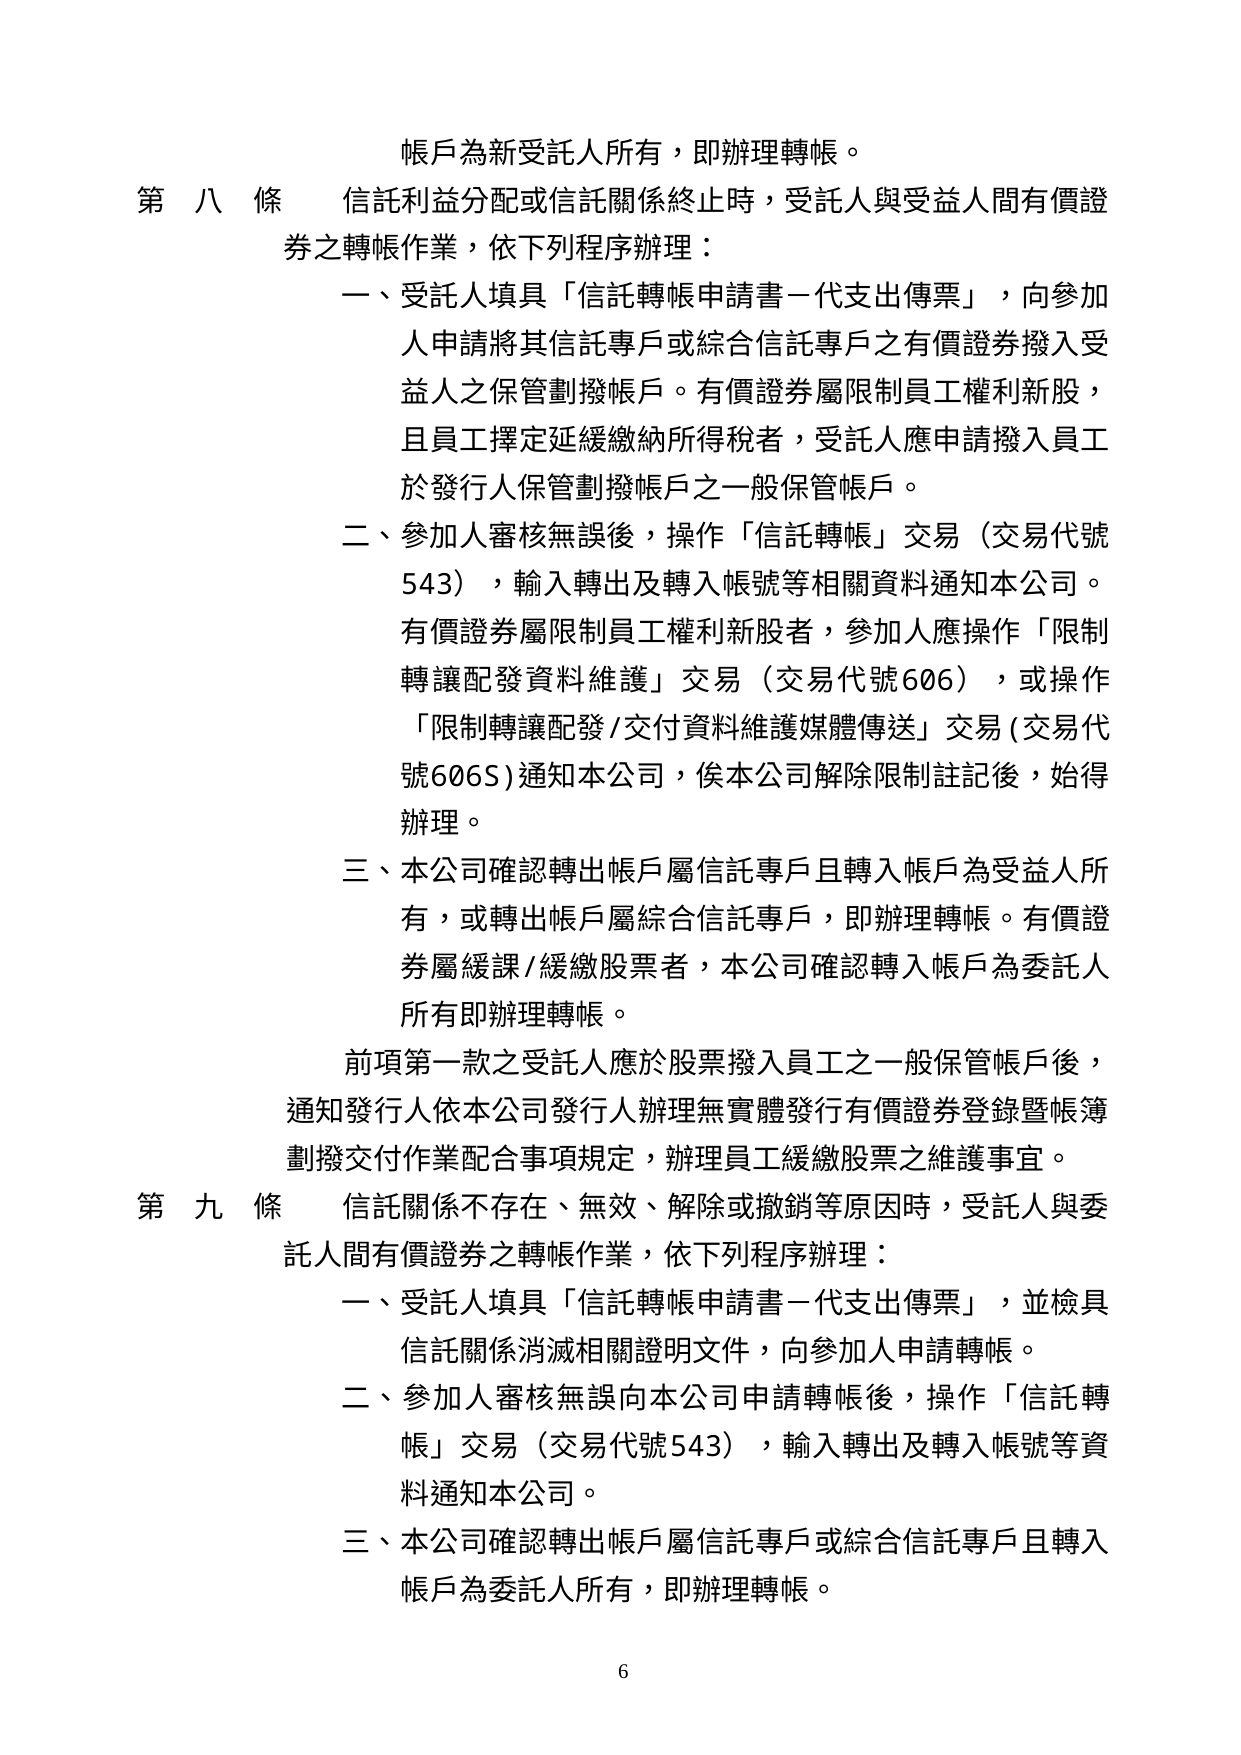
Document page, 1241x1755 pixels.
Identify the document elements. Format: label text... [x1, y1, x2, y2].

text 二、參加人審核無誤向本公司申請轉帳後，操作「信託轉帳」交易（交易代號543），輸入轉出及轉入帳號等資料通知本公司。 [341, 1371, 1110, 1514]
text 三、本公司確認轉出帳戶屬信託專戶且轉入帳戶為受益人所有，或轉出帳戶屬綜合信託專戶，即辦理轉帳。有價證券屬緩課/緩繳股票者，本公司確認轉入帳戶為委託人所有即辦理轉帳。 [341, 843, 1110, 1035]
text 帳戶為新受託人所有，即辦理轉帳。 [341, 125, 1110, 173]
text 第 八 條 信託利益分配或信託關係終止時，受託人與受益人間有價證券之轉帳作業，依下列程序辦理： [136, 173, 1110, 268]
text 三、本公司確認轉出帳戶屬信託專戶或綜合信託專戶且轉入帳戶為委託人所有，即辦理轉帳。 [341, 1514, 1110, 1610]
text 第 九 條 信託關係不存在、無效、解除或撤銷等原因時，受託人與委託人間有價證券之轉帳作業，依下列程序辦理： [136, 1179, 1110, 1275]
text 二、參加人審核無誤後，操作「信託轉帳」交易（交易代號543），輸入轉出及轉入帳號等相關資料通知本公司。有價證券屬限制員工權利新股者，參加人應操作「限制轉讓配發資料維護」交易（交易代號606），或操作「限制轉讓配發/交付資料維護媒體傳送」交易(交易代號606S)通知本公司，俟本公司解除限制註記後，始得辦理。 [341, 508, 1110, 843]
text 一、受託人填具「信託轉帳申請書－代支出傳票」，並檢具信託關係消滅相關證明文件，向參加人申請轉帳。 [341, 1275, 1110, 1371]
text 前項第一款之受託人應於股票撥入員工之一般保管帳戶後，通知發行人依本公司發行人辦理無實體發行有價證券登錄暨帳簿劃撥交付作業配合事項規定，辦理員工緩繳股票之維護事宜。 [286, 1035, 1110, 1179]
text 一、受託人填具「信託轉帳申請書－代支出傳票」，向參加人申請將其信託專戶或綜合信託專戶之有價證券撥入受益人之保管劃撥帳戶。有價證券屬限制員工權利新股，且員工擇定延緩繳納所得稅者，受託人應申請撥入員工於發行人保管劃撥帳戶之一般保管帳戶。 [341, 268, 1110, 508]
